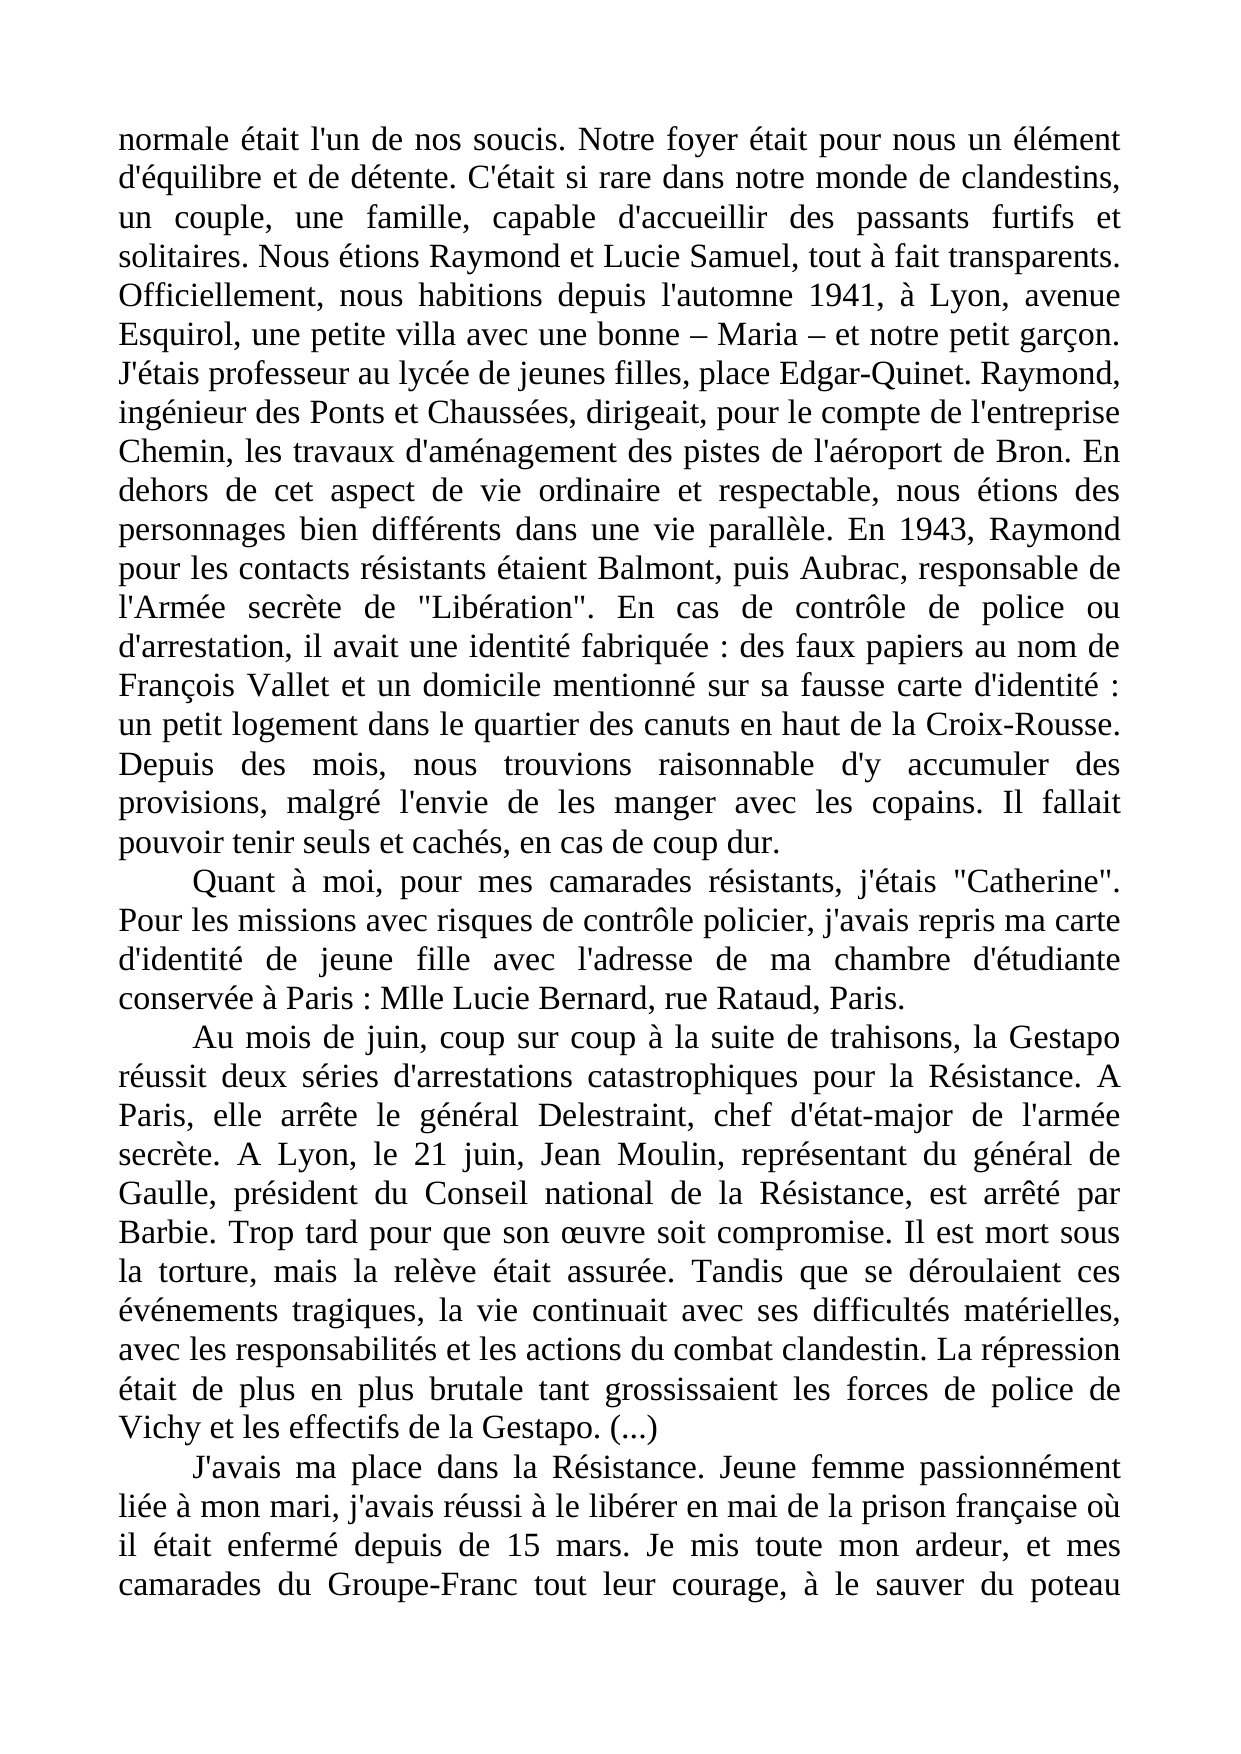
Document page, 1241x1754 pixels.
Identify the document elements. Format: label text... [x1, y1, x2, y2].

text J'avais ma place dans la Résistance. Jeune femme passionnément liée à mon mari, j'avais réussi à le libérer en mai de la prison française où il était enfermé depuis de 15 mars. Je mis toute mon ardeur, et mes camarades du Groupe-Franc tout leur courage, à le sauver du poteau [118, 1446, 1122, 1602]
text normale était l'un de nos soucis. Notre foyer était pour nous un élément d'équilibre et de détente. C'était si rare dans notre monde de clandestins, un couple, une famille, capable d'accueillir des passants furtifs et solitaires. Nous étions Raymond et Lucie Samuel, tout à fait transparents. Officiellement, nous habitions depuis l'automne 1941, à Lyon, avenue Esquirol, une petite villa avec une bonne – Maria – et notre petit garçon. J'étais professeur au lycée de jeunes filles, place Edgar-Quinet. Raymond, ingénieur des Ponts et Chaussées, dirigeait, pour le compte de l'entreprise Chemin, les travaux d'aménagement des pistes de l'aéroport de Bron. En dehors de cet aspect de vie ordinaire et respectable, nous étions des personnages bien différents dans une vie parallèle. En 1943, Raymond pour les contacts résistants étaient Balmont, puis Aubrac, responsable de l'Armée secrète de "Libération". En cas de contrôle de police ou d'arrestation, il avait une identité fabriquée : des faux papiers au nom de François Vallet et un domicile mentionné sur sa fausse carte d'identité : un petit logement dans le quartier des canuts en haut de la Croix-Rousse. Depuis des mois, nous trouvions raisonnable d'y accumuler des provisions, malgré l'envie de les manger avec les copains. Il fallait pouvoir tenir seuls et cachés, en cas de coup dur. [118, 118, 1122, 860]
text Au mois de juin, coup sur coup à la suite de trahisons, la Gestapo réussit deux séries d'arrestations catastrophiques pour la Résistance. A Paris, elle arrête le général Delestraint, chef d'état-major de l'armée secrète. A Lyon, le 21 juin, Jean Moulin, représentant du général de Gaulle, président du Conseil national de la Résistance, est arrêté par Barbie. Trop tard pour que son œuvre soit compromise. Il est mort sous la torture, mais la relève était assurée. Tandis que se déroulaient ces événements tragiques, la vie continuait avec ses difficultés matérielles, avec les responsabilités et les actions du combat clandestin. La répression était de plus en plus brutale tant grossissaient les forces de police de Vichy et les effectifs de la Gestapo. (...) [118, 1017, 1122, 1446]
text Quant à moi, pour mes camarades résistants, j'étais "Catherine". Pour les missions avec risques de contrôle policier, j'avais repris ma carte d'identité de jeune fille avec l'adresse de ma chambre d'étudiante conservée à Paris : Mlle Lucie Bernard, rue Rataud, Paris. [118, 860, 1122, 1017]
